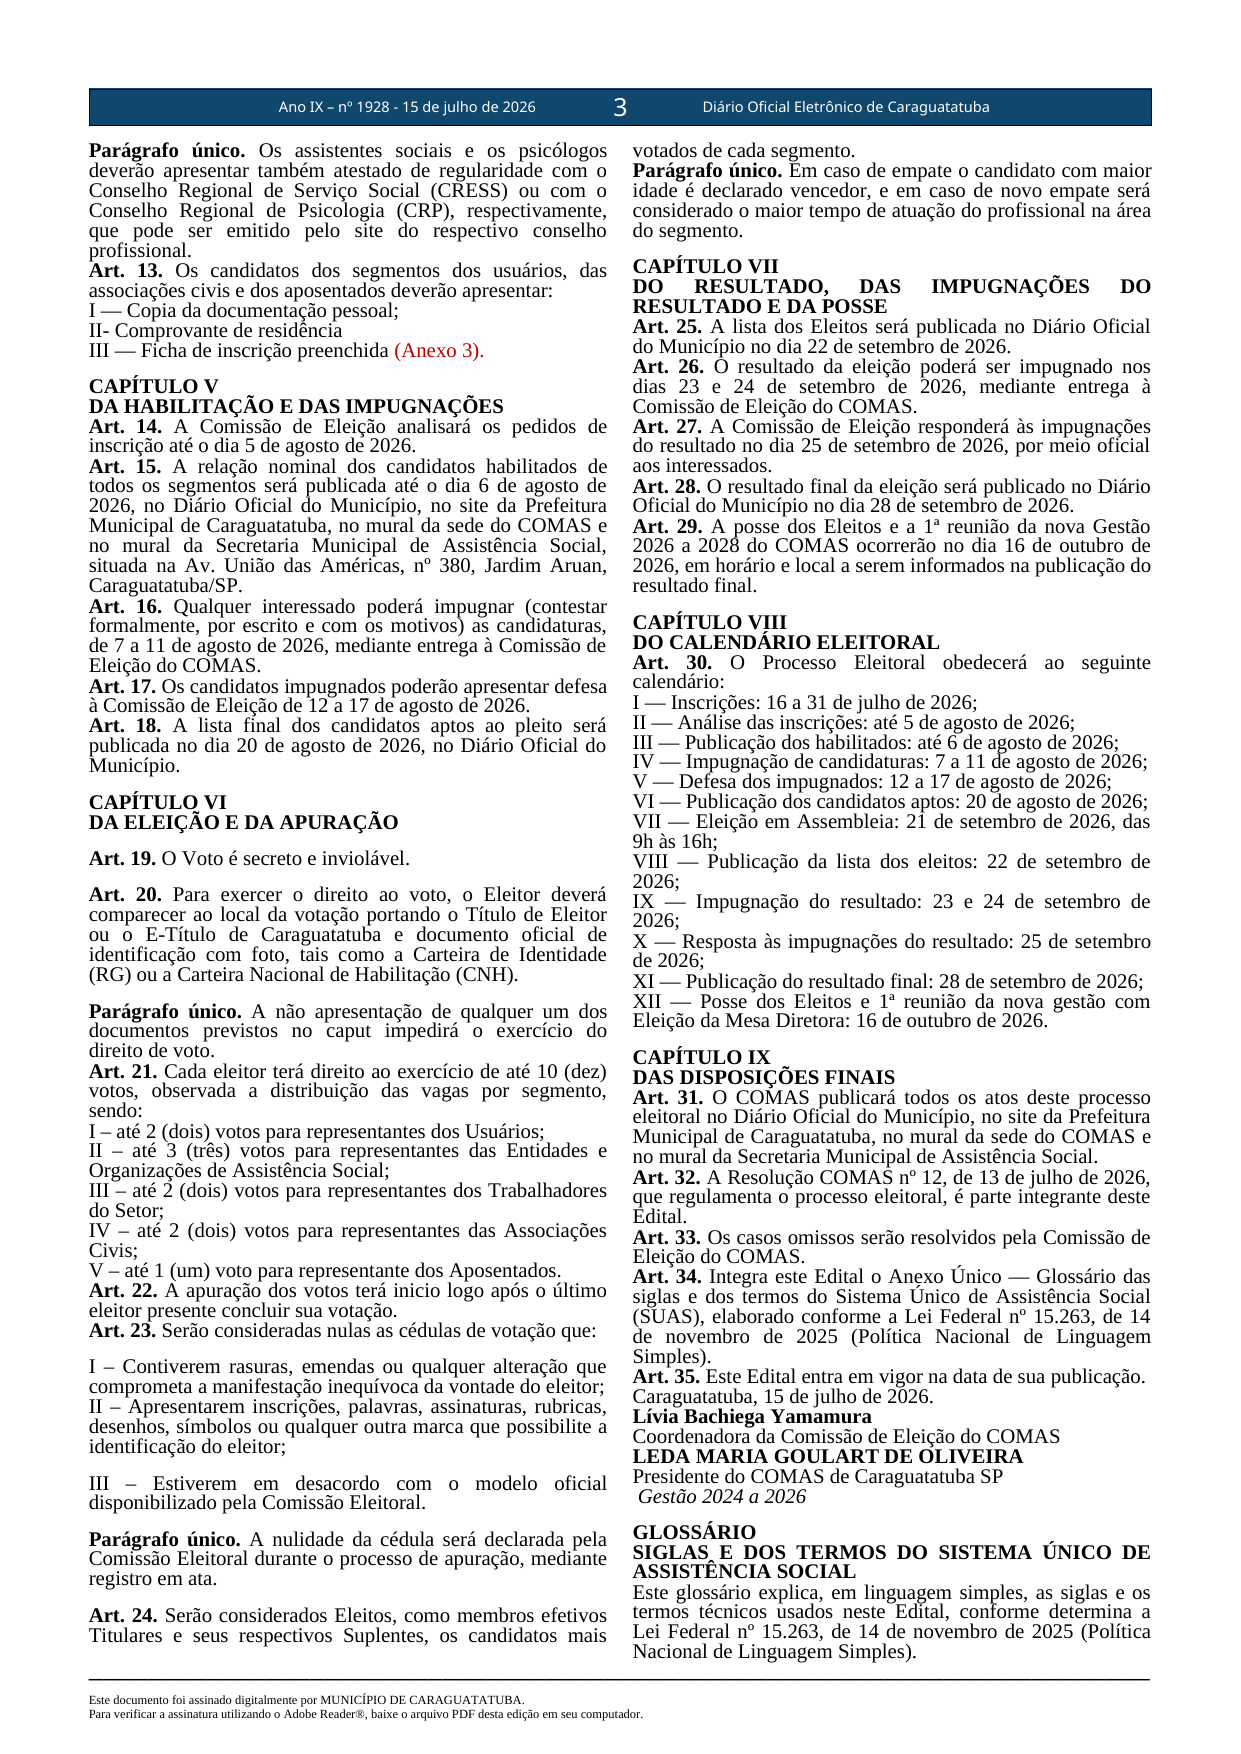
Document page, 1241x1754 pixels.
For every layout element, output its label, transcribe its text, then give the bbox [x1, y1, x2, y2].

text CAPÍTULO VIII [632, 614, 1152, 634]
text Art. 35. Este Edital entra em vigor na data de sua publicação. [632, 1368, 1152, 1388]
text DO CALENDÁRIO ELEITORAL [632, 634, 1152, 653]
text Art. 20. Para exercer o direito ao voto, o Eleitor deverá comparecer ao local da votação portando o Título de Eleitor ou o E-Título de Caraguatatuba e documento oficial de identificação com foto, tais como a Carteira de Identidade (RG) ou a Carteira Nacional de Habilitação (CNH). [88, 886, 608, 986]
text IV – até 2 (dois) votos para representantes das Associações Civis; [88, 1222, 608, 1262]
text DA ELEIÇÃO E DA APURAÇÃO [88, 813, 608, 833]
text XII — Posse dos Eleitos e 1ª reunião da nova gestão com Eleição da Mesa Diretora: 16 de outubro de 2026. [632, 992, 1152, 1032]
text III – até 2 (dois) votos para representantes dos Trabalhadores do Setor; [88, 1182, 608, 1222]
text Art. 24. Serão considerados Eleitos, como membros efetivos Titulares e seus respectivos Suplentes, os candidatos mais [88, 1607, 608, 1647]
text Art. 16. Qualquer interessado poderá impugnar (contestar formalmente, por escrito e com os motivos) as candidaturas, de 7 a 11 de agosto de 2026, mediante entrega à Comissão de Eleição do COMAS. [88, 597, 608, 677]
text Art. 26. O resultado da eleição poderá ser impugnado nos dias 23 e 24 de setembro de 2026, mediante entrega à Comissão de Eleição do COMAS. [632, 358, 1152, 418]
text Art. 29. A posse dos Eleitos e a 1ª reunião da nova Gestão 2026 a 2028 do COMAS ocorrerão no dia 16 de outubro de 2026, em horário e local a serem informados na publicação do resultado final. [632, 517, 1152, 597]
text Gestão 2024 a 2026 [632, 1487, 1152, 1507]
text III — Ficha de inscrição preenchida (Anexo 3). [88, 341, 608, 361]
text LEDA MARIA GOULART DE OLIVEIRA [632, 1448, 1152, 1467]
text Art. 17. Os candidatos impugnados poderão apresentar defesa à Comissão de Eleição de 12 a 17 de agosto de 2026. [88, 677, 608, 717]
text III – Estiverem em desacordo com o modelo oficial disponibilizado pela Comissão Eleitoral. [88, 1474, 608, 1514]
text Art. 25. A lista dos Eleitos será publicada no Diário Oficial do Município no dia 22 de setembro de 2026. [632, 318, 1152, 358]
text III — Publicação dos habilitados: até 6 de agosto de 2026; [632, 733, 1152, 753]
text V — Defesa dos impugnados: 12 a 17 de agosto de 2026; [632, 773, 1152, 793]
text I – até 2 (dois) votos para representantes dos Usuários; [88, 1122, 608, 1142]
text Art. 31. O COMAS publicará todos os atos deste processo eleitoral no Diário Oficial do Município, no site da Prefeitura Municipal de Caraguatatuba, no mural da sede do COMAS e no mural da Secretaria Municipal de Assistência Social. [632, 1088, 1152, 1168]
text Art. 21. Cada eleitor terá direito ao exercício de até 10 (dez) votos, observada a distribuição das vagas por segmento, sendo: [88, 1062, 608, 1122]
text XI — Publicação do resultado final: 28 de setembro de 2026; [632, 972, 1152, 992]
text Art. 32. A Resolução COMAS nº 12, de 13 de julho de 2026, que regulamenta o processo eleitoral, é parte integrante deste Edital. [632, 1168, 1152, 1228]
text II- Comprovante de residência [88, 321, 608, 341]
text Art. 28. O resultado final da eleição será publicado no Diário Oficial do Município no dia 28 de setembro de 2026. [632, 477, 1152, 517]
text IX — Impugnação do resultado: 23 e 24 de setembro de 2026; [632, 893, 1152, 932]
text Art. 33. Os casos omissos serão resolvidos pela Comissão de Eleição do COMAS. [632, 1228, 1152, 1268]
text CAPÍTULO IX [632, 1049, 1152, 1068]
text Parágrafo único. A nulidade da cédula será declarada pela Comissão Eleitoral durante o processo de apuração, mediante registro em ata. [88, 1531, 608, 1590]
text Art. 18. A lista final dos candidatos aptos ao pleito será publicada no dia 20 de agosto de 2026, no Diário Oficial do Município. [88, 717, 608, 777]
text X — Resposta às impugnações do resultado: 25 de setembro de 2026; [632, 932, 1152, 972]
text CAPÍTULO VI [88, 793, 608, 813]
text Art. 14. A Comissão de Eleição analisará os pedidos de inscrição até o dia 5 de agosto de 2026. [88, 417, 608, 457]
text CAPÍTULO V [88, 378, 608, 398]
text votados de cada segmento. [632, 142, 1152, 162]
text Parágrafo único. A não apresentação de qualquer um dos documentos previstos no caput impedirá o exercício do direito de voto. [88, 1002, 608, 1062]
text Art. 27. A Comissão de Eleição responderá às impugnações do resultado no dia 25 de setembro de 2026, por meio oficial aos interessados. [632, 418, 1152, 477]
text I — Copia da documentação pessoal; [88, 302, 608, 321]
text Art. 19. O Voto é secreto e inviolável. [88, 850, 608, 869]
text VII — Eleição em Assembleia: 21 de setembro de 2026, das 9h às 16h; [632, 813, 1152, 853]
text VIII — Publicação da lista dos eleitos: 22 de setembro de 2026; [632, 853, 1152, 893]
text IV — Impugnação de candidaturas: 7 a 11 de agosto de 2026; [632, 753, 1152, 773]
text Parágrafo único. Os assistentes sociais e os psicólogos deverão apresentar também atestado de regularidade com o Conselho Regional de Serviço Social (CRESS) ou com o Conselho Regional de Psicologia (CRP), respectivamente, que pode ser emitido pelo site do respectivo conselho profissional. [88, 142, 608, 262]
text II – Apresentarem inscrições, palavras, assinaturas, rubricas, desenhos, símbolos ou qualquer outra marca que possibilite a identificação do eleitor; [88, 1398, 608, 1458]
text Art. 23. Serão consideradas nulas as cédulas de votação que: [88, 1322, 608, 1341]
text VI — Publicação dos candidatos aptos: 20 de agosto de 2026; [632, 793, 1152, 813]
text II — Análise das inscrições: até 5 de agosto de 2026; [632, 713, 1152, 733]
text Art. 22. A apuração dos votos terá inicio logo após o último eleitor presente concluir sua votação. [88, 1282, 608, 1322]
text I – Contiverem rasuras, emendas ou qualquer alteração que comprometa a manifestação inequívoca da vontade do eleitor; [88, 1358, 608, 1398]
text CAPÍTULO VII [632, 258, 1152, 278]
text Lívia Bachiega Yamamura [632, 1408, 1152, 1428]
text Caraguatatuba, 15 de julho de 2026. [632, 1388, 1152, 1408]
text Presidente do COMAS de Caraguatatuba SP [632, 1467, 1152, 1487]
text Art. 15. A relação nominal dos candidatos habilitados de todos os segmentos será publicada até o dia 6 de agosto de 2026, no Diário Oficial do Município, no site da Prefeitura Municipal de Caraguatatuba, no mural da sede do COMAS e no mural da Secretaria Municipal de Assistência Social, situada na Av. União das Américas, nº 380, Jardim Aruan, Caraguatatuba/SP. [88, 457, 608, 597]
text Parágrafo único. Em caso de empate o candidato com maior idade é declarado vencedor, e em caso de novo empate será considerado o maior tempo de atuação do profissional na área do segmento. [632, 162, 1152, 242]
text DO RESULTADO, DAS IMPUGNAÇÕES DO RESULTADO E DA POSSE [632, 278, 1152, 318]
text SIGLAS E DOS TERMOS DO SISTEMA ÚNICO DE ASSISTÊNCIA SOCIAL [632, 1544, 1152, 1583]
text GLOSSÁRIO [632, 1524, 1152, 1544]
text I — Inscrições: 16 a 31 de julho de 2026; [632, 693, 1152, 713]
text DAS DISPOSIÇÕES FINAIS [632, 1068, 1152, 1088]
text Art. 13. Os candidatos dos segmentos dos usuários, das associações civis e dos aposentados deverão apresentar: [88, 262, 608, 302]
text DA HABILITAÇÃO E DAS IMPUGNAÇÕES [88, 398, 608, 417]
text II – até 3 (três) votos para representantes das Entidades e Organizações de Assistência Social; [88, 1142, 608, 1182]
text V – até 1 (um) voto para representante dos Aposentados. [88, 1262, 608, 1282]
text Art. 30. O Processo Eleitoral obedecerá ao seguinte calendário: [632, 653, 1152, 693]
text Art. 34. Integra este Edital o Anexo Único — Glossário das siglas e dos termos do Sistema Único de Assistência Social (SUAS), elaborado conforme a Lei Federal nº 15.263, de 14 de novembro de 2025 (Política Nacional de Linguagem Simples). [632, 1268, 1152, 1368]
text Coordenadora da Comissão de Eleição do COMAS [632, 1428, 1152, 1448]
text Este glossário explica, em linguagem simples, as siglas e os termos técnicos usados neste Edital, conforme determina a Lei Federal nº 15.263, de 14 de novembro de 2025 (Política Nacional de Linguagem Simples). [632, 1583, 1152, 1663]
